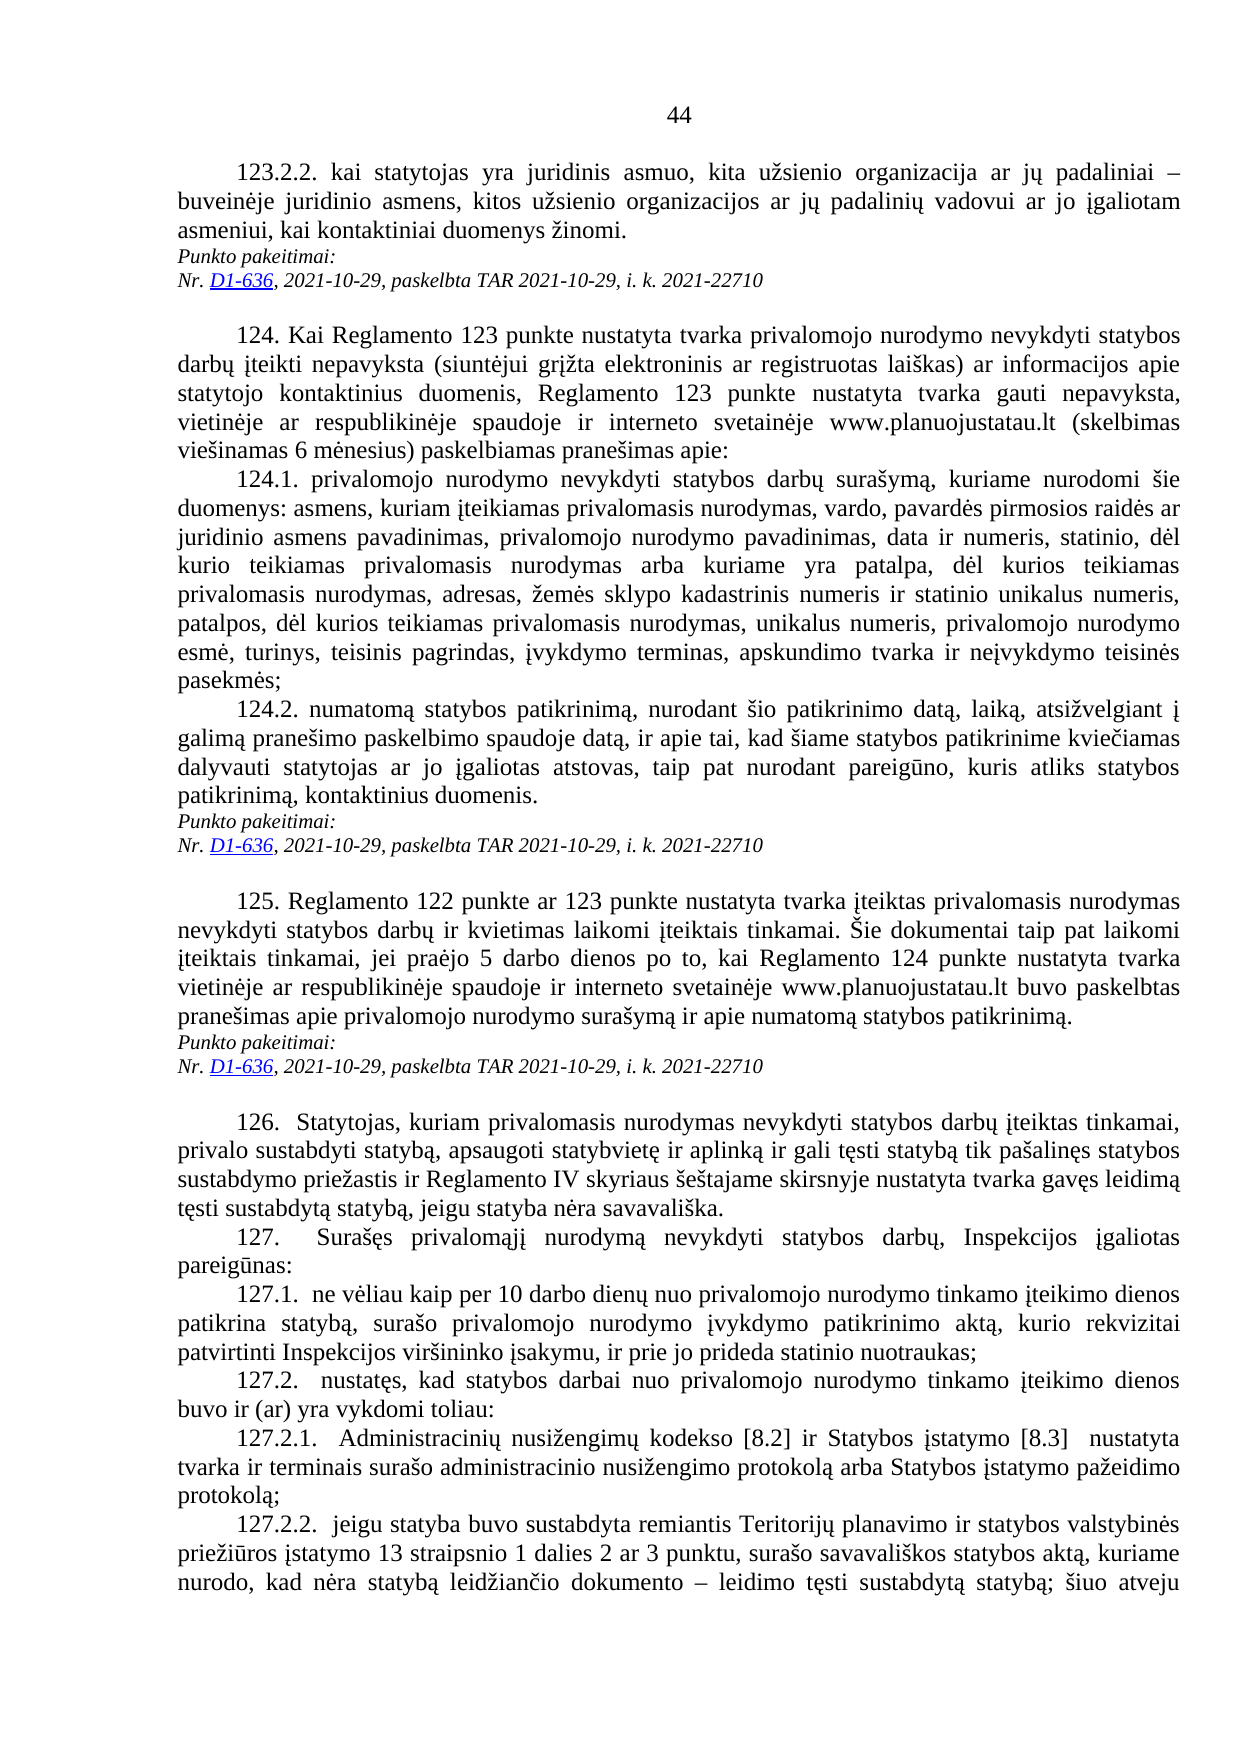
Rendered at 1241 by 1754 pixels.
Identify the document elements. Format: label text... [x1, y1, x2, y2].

text 124.2. numatomą statybos patikrinimą, nurodant šio patikrinimo datą, laiką, atsižvelgiant į galimą pranešimo paskelbimo spaudoje datą, ir apie tai, kad šiame statybos patikrinime kviečiamas dalyvauti statytojas ar jo įgaliotas atstovas, taip pat nurodant pareigūno, kuris atliks statybos patikrinimą, kontaktinius duomenis. [177, 694, 1181, 809]
text 125. Reglamento 122 punkte ar 123 punkte nustatyta tvarka įteiktas privalomasis nurodymas nevykdyti statybos darbų ir kvietimas laikomi įteiktais tinkamai. Šie dokumentai taip pat laikomi įteiktais tinkamai, jei praėjo 5 darbo dienos po to, kai Reglamento 124 punkte nustatyta tvarka vietinėje ar respublikinėje spaudoje ir interneto svetainėje www.planuojustatau.lt buvo paskelbtas pranešimas apie privalomojo nurodymo surašymą ir apie numatomą statybos patikrinimą. [177, 886, 1181, 1030]
text Punkto pakeitimai: [177, 1030, 1181, 1054]
text Punkto pakeitimai: [177, 809, 1181, 833]
text 127.2.1. Administracinių nusižengimų kodekso [8.2] ir Statybos įstatymo [8.3] nustatyta tvarka ir terminais surašo administracinio nusižengimo protokolą arba Statybos įstatymo pažeidimo protokolą; [177, 1423, 1181, 1509]
text Nr. D1-636, 2021-10-29, paskelbta TAR 2021-10-29, i. k. 2021-22710 [177, 1054, 1181, 1078]
text Punkto pakeitimai: [177, 243, 1181, 268]
text 127. Surašęs privalomąjį nurodymą nevykdyti statybos darbų, Inspekcijos įgaliotas pareigūnas: [177, 1222, 1181, 1279]
text 126. Statytojas, kuriam privalomasis nurodymas nevykdyti statybos darbų įteiktas tinkamai, privalo sustabdyti statybą, apsaugoti statybvietę ir aplinką ir gali tęsti statybą tik pašalinęs statybos sustabdymo priežastis ir Reglamento IV skyriaus šeštajame skirsnyje nustatyta tvarka gavęs leidimą tęsti sustabdytą statybą, jeigu statyba nėra savavališka. [177, 1107, 1181, 1222]
text 127.1. ne vėliau kaip per 10 darbo dienų nuo privalomojo nurodymo tinkamo įteikimo dienos patikrina statybą, surašo privalomojo nurodymo įvykdymo patikrinimo aktą, kurio rekvizitai patvirtinti Inspekcijos viršininko įsakymu, ir prie jo prideda statinio nuotraukas; [177, 1279, 1181, 1365]
text 127.2. nustatęs, kad statybos darbai nuo privalomojo nurodymo tinkamo įteikimo dienos buvo ir (ar) yra vykdomi toliau: [177, 1365, 1181, 1423]
text 124. Kai Reglamento 123 punkte nustatyta tvarka privalomojo nurodymo nevykdyti statybos darbų įteikti nepavyksta (siuntėjui grįžta elektroninis ar registruotas laiškas) ar informacijos apie statytojo kontaktinius duomenis, Reglamento 123 punkte nustatyta tvarka gauti nepavyksta, vietinėje ar respublikinėje spaudoje ir interneto svetainėje www.planuojustatau.lt (skelbimas viešinamas 6 mėnesius) paskelbiamas pranešimas apie: [177, 320, 1181, 464]
text Nr. D1-636, 2021-10-29, paskelbta TAR 2021-10-29, i. k. 2021-22710 [177, 268, 1181, 292]
text 124.1. privalomojo nurodymo nevykdyti statybos darbų surašymą, kuriame nurodomi šie duomenys: asmens, kuriam įteikiamas privalomasis nurodymas, vardo, pavardės pirmosios raidės ar juridinio asmens pavadinimas, privalomojo nurodymo pavadinimas, data ir numeris, statinio, dėl kurio teikiamas privalomasis nurodymas arba kuriame yra patalpa, dėl kurios teikiamas privalomasis nurodymas, adresas, žemės sklypo kadastrinis numeris ir statinio unikalus numeris, patalpos, dėl kurios teikiamas privalomasis nurodymas, unikalus numeris, privalomojo nurodymo esmė, turinys, teisinis pagrindas, įvykdymo terminas, apskundimo tvarka ir neįvykdymo teisinės pasekmės; [177, 464, 1181, 694]
text Nr. D1-636, 2021-10-29, paskelbta TAR 2021-10-29, i. k. 2021-22710 [177, 833, 1181, 857]
text 123.2.2. kai statytojas yra juridinis asmuo, kita užsienio organizacija ar jų padaliniai – buveinėje juridinio asmens, kitos užsienio organizacijos ar jų padalinių vadovui ar jo įgaliotam asmeniui, kai kontaktiniai duomenys žinomi. [177, 157, 1181, 243]
text 127.2.2. jeigu statyba buvo sustabdyta remiantis Teritorijų planavimo ir statybos valstybinės priežiūros įstatymo 13 straipsnio 1 dalies 2 ar 3 punktu, surašo savavališkos statybos aktą, kuriame nurodo, kad nėra statybą leidžiančio dokumento – leidimo tęsti sustabdytą statybą; šiuo atveju [177, 1509, 1181, 1595]
